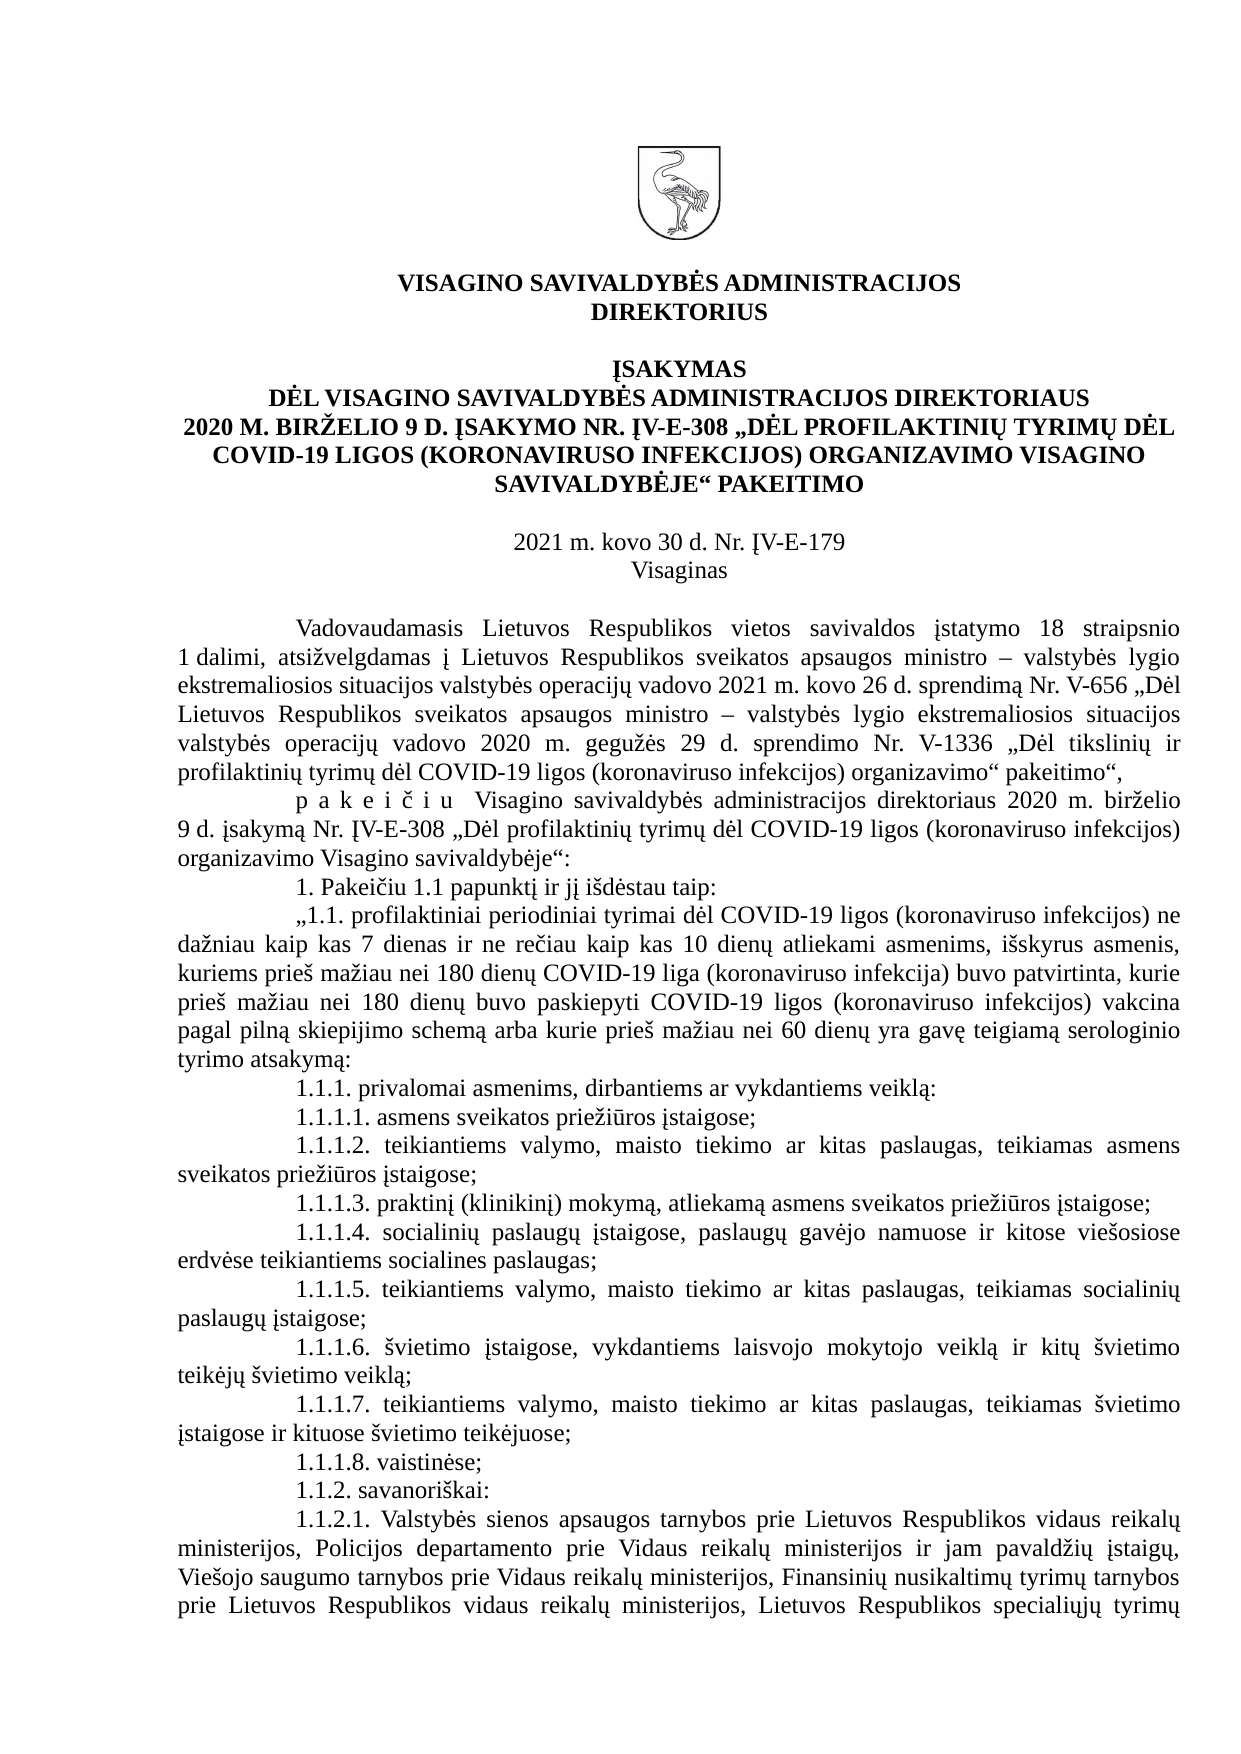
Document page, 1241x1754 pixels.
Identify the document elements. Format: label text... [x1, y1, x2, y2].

text pakeičiu Visagino savivaldybės administracijos direktoriaus 2020 m. birželio 9 d. įsakymą Nr. ĮV-E-308 „Dėl profilaktinių tyrimų dėl COVID-19 ligos (koronaviruso infekcijos) organizavimo Visagino savivaldybėje“: [177, 786, 1181, 872]
text 1.1.1.7. teikiantiems valymo, maisto tiekimo ar kitas paslaugas, teikiamas švietimo įstaigose ir kituose švietimo teikėjuose; [177, 1389, 1181, 1447]
text direktorius [177, 297, 1181, 326]
text 2020 M. BIRŽELIO 9 D. ĮSAKYMO NR. ĮV-E-308 „DĖL PROFILAKTINIŲ TYRIMŲ DĖL COVID-19 LIGOS (KORONAVIRUSO INFEKCIJOS) ORGANIZAVIMO VISAGINO SAVIVALDYBĖJE“ PAKEITIMO [177, 412, 1181, 498]
text 1.1.1.8. vaistinėse; [177, 1447, 1181, 1476]
text 1.1.1.5. teikiantiems valymo, maisto tiekimo ar kitas paslaugas, teikiamas socialinių paslaugų įstaigose; [177, 1274, 1181, 1332]
text visagino savivaldybės administracijos [177, 268, 1181, 297]
text 1.1.1.3. praktinį (klinikinį) mokymą, atliekamą asmens sveikatos priežiūros įstaigose; [177, 1188, 1181, 1217]
text 1.1.1.6. švietimo įstaigose, vykdantiems laisvojo mokytojo veiklą ir kitų švietimo teikėjų švietimo veiklą; [177, 1332, 1181, 1389]
text DĖL VISAGINO SAVIVALDYBĖS ADMINISTRACIJOS DIREKTORIAUS [177, 383, 1181, 412]
text „1.1. profilaktiniai periodiniai tyrimai dėl COVID-19 ligos (koronaviruso infekcijos) ne dažniau kaip kas 7 dienas ir ne rečiau kaip kas 10 dienų atliekami asmenims, išskyrus asmenis, kuriems prieš mažiau nei 180 dienų COVID-19 liga (koronaviruso infekcija) buvo patvirtinta, kurie prieš mažiau nei 180 dienų buvo paskiepyti COVID-19 ligos (koronaviruso infekcijos) vakcina pagal pilną skiepijimo schemą arba kurie prieš mažiau nei 60 dienų yra gavę teigiamą serologinio tyrimo atsakymą: [177, 901, 1181, 1073]
text 1.1.1.1. asmens sveikatos priežiūros įstaigose; [177, 1102, 1181, 1131]
text Visaginas [177, 556, 1181, 584]
text 1. Pakeičiu 1.1 papunktį ir jį išdėstau taip: [177, 872, 1181, 901]
text 1.1.2. savanoriškai: [177, 1476, 1181, 1504]
text įsakymas [177, 354, 1181, 383]
text 1.1.1.2. teikiantiems valymo, maisto tiekimo ar kitas paslaugas, teikiamas asmens sveikatos priežiūros įstaigose; [177, 1131, 1181, 1188]
text 1.1.1.4. socialinių paslaugų įstaigose, paslaugų gavėjo namuose ir kitose viešosiose erdvėse teikiantiems socialines paslaugas; [177, 1217, 1181, 1274]
text 2021 m. kovo 30 d. Nr. ĮV-E-179 [177, 527, 1181, 556]
text 1.1.2.1. Valstybės sienos apsaugos tarnybos prie Lietuvos Respublikos vidaus reikalų ministerijos, Policijos departamento prie Vidaus reikalų ministerijos ir jam pavaldžių įstaigų, Viešojo saugumo tarnybos prie Vidaus reikalų ministerijos, Finansinių nusikaltimų tyrimų tarnybos prie Lietuvos Respublikos vidaus reikalų ministerijos, Lietuvos Respublikos specialiųjų tyrimų [177, 1504, 1181, 1619]
text 1.1.1. privalomai asmenims, dirbantiems ar vykdantiems veiklą: [177, 1073, 1181, 1102]
text Vadovaudamasis Lietuvos Respublikos vietos savivaldos įstatymo 18 straipsnio 1 dalimi, atsižvelgdamas į Lietuvos Respublikos sveikatos apsaugos ministro – valstybės lygio ekstremaliosios situacijos valstybės operacijų vadovo 2021 m. kovo 26 d. sprendimą Nr. V-656 „Dėl Lietuvos Respublikos sveikatos apsaugos ministro – valstybės lygio ekstremaliosios situacijos valstybės operacijų vadovo 2020 m. gegužės 29 d. sprendimo Nr. V-1336 „Dėl tikslinių ir profilaktinių tyrimų dėl COVID-19 ligos (koronaviruso infekcijos) organizavimo“ pakeitimo“, [177, 613, 1181, 786]
